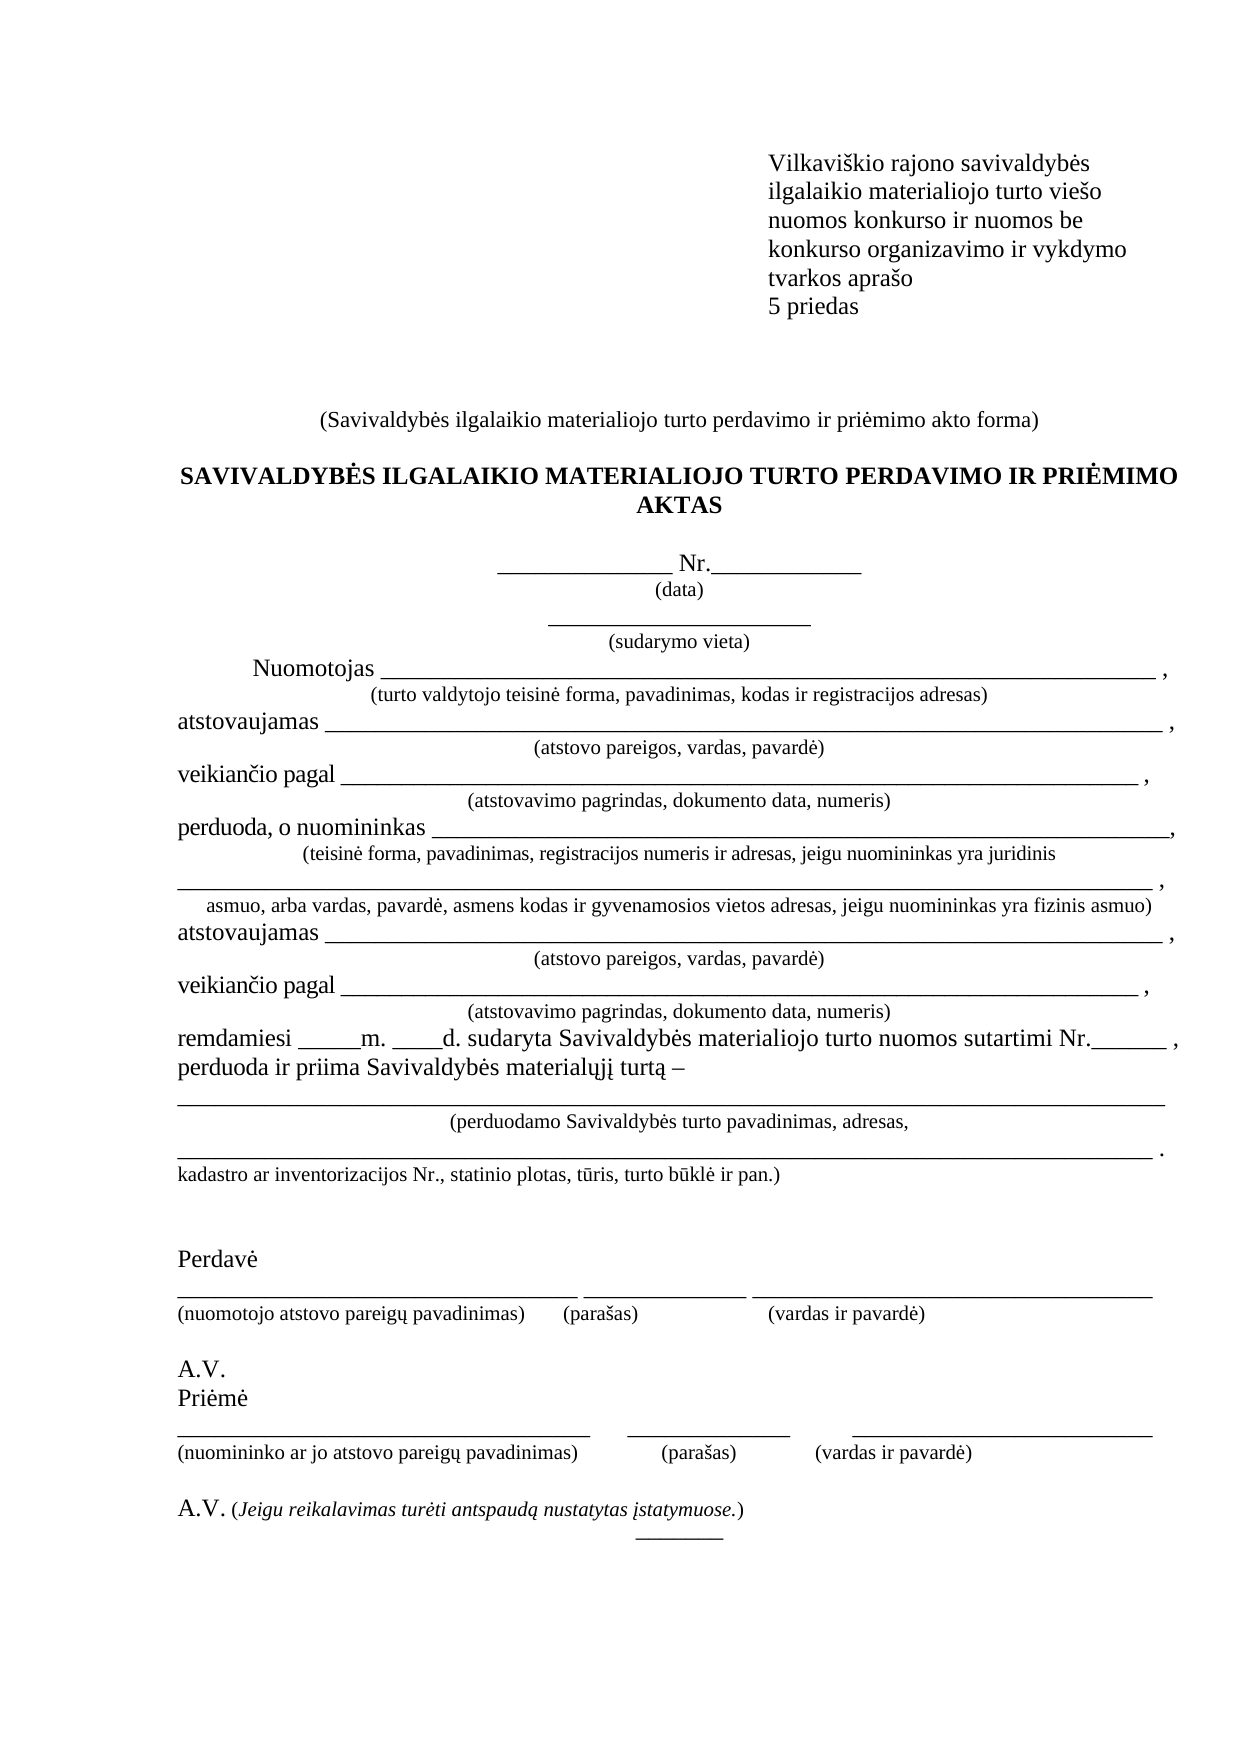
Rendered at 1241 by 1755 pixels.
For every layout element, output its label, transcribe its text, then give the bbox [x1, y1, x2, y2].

text Priėmė [177, 1383, 1181, 1411]
text 5 priedas [768, 291, 1181, 320]
text kadastro ar inventorizacijos Nr., statinio plotas, tūris, turto būklė ir pan.) [177, 1162, 1181, 1186]
text ______________________________________________________________________________ , [177, 864, 1181, 893]
text A.V. (Jeigu reikalavimas turėti antspaudą nustatytas įstatymuose.) [177, 1493, 1181, 1522]
text ––––––– [177, 1522, 1181, 1551]
text (atstovavimo pagrindas, dokumento data, numeris) [177, 999, 1181, 1023]
text perduoda, o nuomininkas ___________________________________________________________, [177, 812, 1181, 841]
text ______________ Nr.____________ [177, 548, 1181, 576]
text Perdavė [177, 1244, 1181, 1272]
text (teisinė forma, pavadinimas, registracijos numeris ir adresas, jeigu nuomininkas yra juridinis [177, 841, 1181, 864]
text konkurso organizavimo ir vykdymo [768, 234, 1181, 263]
text veikiančio pagal __________________________________________________________________ , [177, 970, 1181, 999]
text perduoda ir priima Savivaldybės materialųjį turtą – _______________________________________________________________________________ [177, 1052, 1181, 1109]
text atstovaujamas ___________________________________________________________________ , [177, 706, 1181, 735]
text Nuomotojas ______________________________________________________________ , [177, 653, 1181, 682]
text asmuo, arba vardas, pavardė, asmens kodas ir gyvenamosios vietos adresas, jeigu nuomininkas yra fizinis asmuo) [177, 893, 1181, 917]
text ilgalaikio materialiojo turto viešo [768, 176, 1181, 205]
text atstovaujamas ___________________________________________________________________ , [177, 917, 1181, 946]
text nuomos konkurso ir nuomos be [768, 205, 1181, 234]
text SAVIVALDYBĖS ILGALAIKIO MATERIALIOJO TURTO perdavimo IR PRIĖMIMO AKTAS [177, 461, 1181, 519]
text A.V. [177, 1354, 1181, 1383]
text (turto valdytojo teisinė forma, pavadinimas, kodas ir registracijos adresas) [177, 682, 1181, 706]
text (atstovo pareigos, vardas, pavardė) [177, 946, 1181, 970]
text ______________________________________________________________________________ . [177, 1133, 1181, 1162]
text _________________________________ _____________ ________________________ [177, 1411, 1181, 1440]
text _____________________ [177, 601, 1181, 629]
text (atstovo pareigos, vardas, pavardė) [177, 735, 1181, 759]
text remdamiesi _____m. ____d. sudaryta Savivaldybės materialiojo turto nuomos sutartimi Nr.______ , [177, 1023, 1181, 1052]
text tvarkos aprašo [768, 263, 1181, 291]
text Vilkaviškio rajono savivaldybės [768, 148, 1181, 176]
text (nuomininko ar jo atstovo pareigų pavadinimas) (parašas) (vardas ir pavardė) [177, 1440, 1181, 1464]
text (perduodamo Savivaldybės turto pavadinimas, adresas, [177, 1109, 1181, 1133]
text (sudarymo vieta) [177, 629, 1181, 653]
text ________________________________ _____________ ________________________________ [177, 1272, 1181, 1301]
text veikiančio pagal __________________________________________________________________ , [177, 759, 1181, 788]
text (nuomotojo atstovo pareigų pavadinimas) (parašas) (vardas ir pavardė) [177, 1301, 1181, 1325]
text (Savivaldybės ilgalaikio materialiojo turto perdavimo ir priėmimo akto forma) [177, 406, 1181, 433]
text (atstovavimo pagrindas, dokumento data, numeris) [177, 788, 1181, 812]
text (data) [177, 576, 1181, 601]
